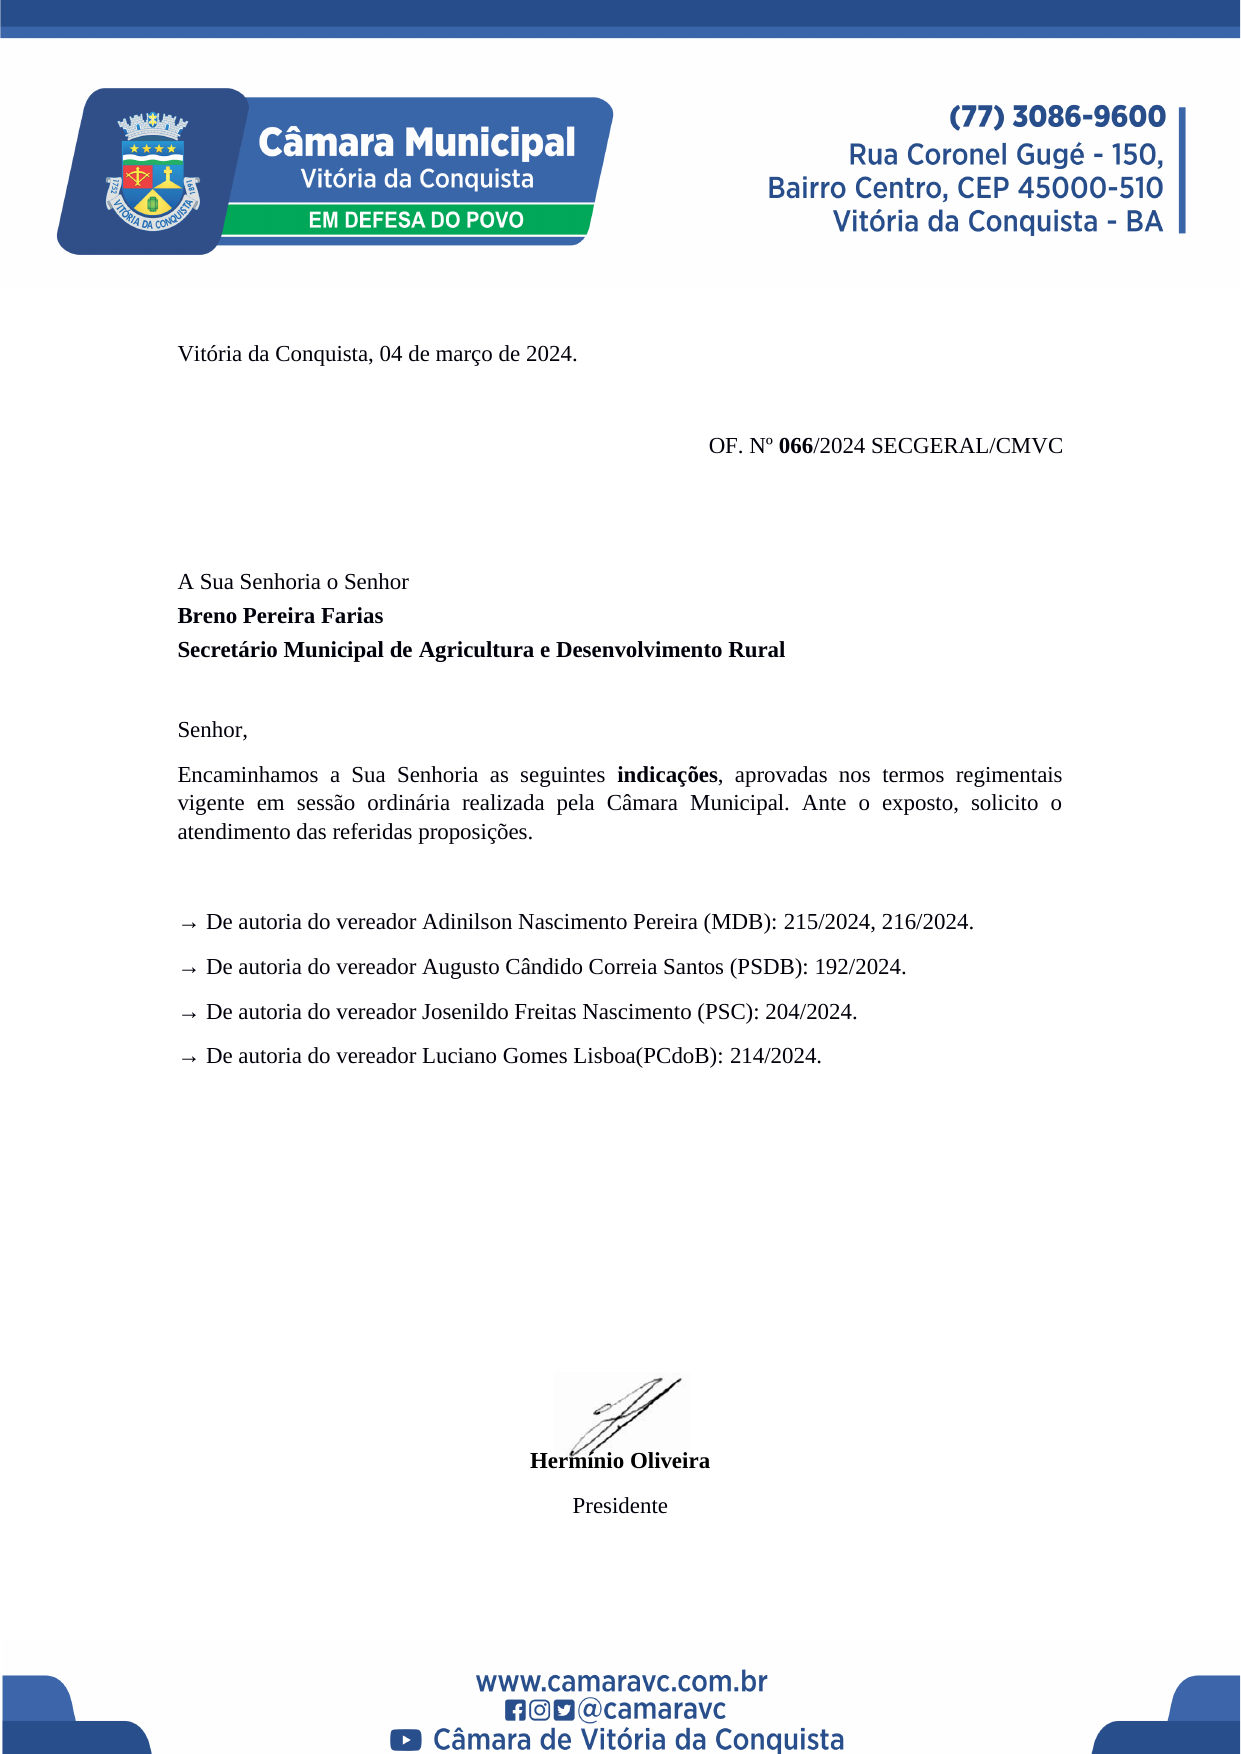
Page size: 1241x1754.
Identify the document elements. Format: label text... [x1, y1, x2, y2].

picture [0, 0, 1241, 288]
text OF. Nº 066/2024 SECGERAL/CMVC [177, 432, 1063, 459]
text Secretário Municipal de Agricultura e Desenvolvimento Rural [177, 636, 1063, 663]
text → De autoria do vereador Adinilson Nascimento Pereira (MDB): 215/2024, 216/2024. [177, 908, 1063, 934]
text Presidente [177, 1492, 1063, 1519]
text → De autoria do vereador Josenildo Freitas Nascimento (PSC): 204/2024. [177, 998, 1063, 1024]
picture [553, 1372, 691, 1448]
text A Sua Senhoria o Senhor [177, 568, 1063, 594]
picture [2, 1640, 1241, 1754]
text Hermínio Oliveira [177, 1448, 1063, 1474]
text Breno Pereira Farias [177, 602, 1063, 628]
text Encaminhamos a Sua Senhoria as seguintes indicações, aprovadas nos termos regimentais vigente em sessão ordinária realizada pela Câmara Municipal. Ante o exposto, solicito o atendimento das referidas proposições. [177, 761, 1063, 844]
text Vitória da Conquista, 04 de março de 2024. [177, 340, 1063, 367]
text → De autoria do vereador Luciano Gomes Lisboa(PCdoB): 214/2024. [177, 1042, 1063, 1069]
text → De autoria do vereador Augusto Cândido Correia Santos (PSDB): 192/2024. [177, 953, 1063, 979]
text Senhor, [177, 716, 1063, 742]
